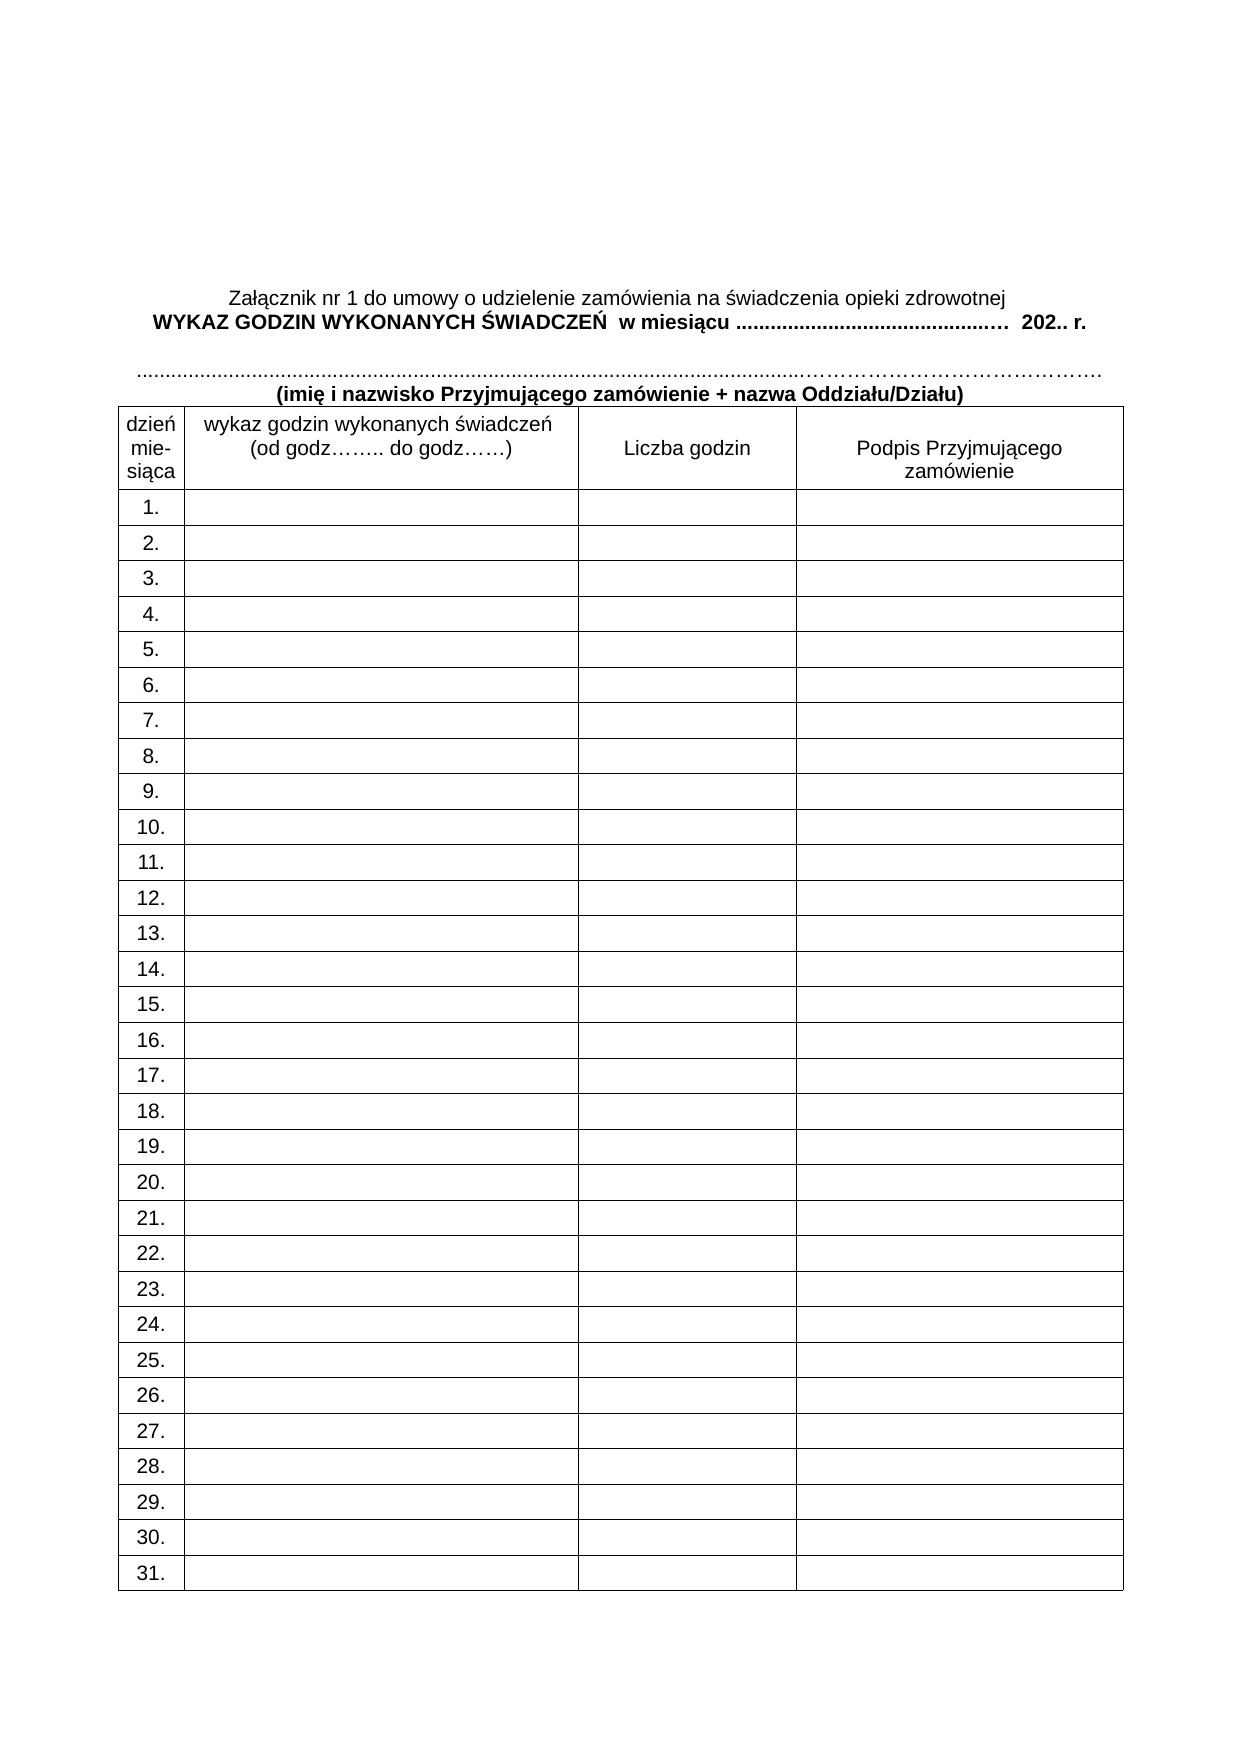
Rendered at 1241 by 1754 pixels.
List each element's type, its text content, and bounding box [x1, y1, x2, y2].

table_cell 26. [119, 1378, 184, 1413]
table_cell 2. [119, 526, 184, 560]
table_cell [797, 668, 1123, 702]
table_cell [579, 881, 796, 915]
table_cell [579, 774, 796, 809]
table_cell 12. [119, 881, 184, 915]
table_cell [797, 1343, 1123, 1377]
table_cell [185, 1414, 578, 1448]
table_cell [579, 1485, 796, 1519]
table_cell [185, 1272, 578, 1306]
table_cell [579, 845, 796, 880]
table_cell [185, 1556, 578, 1590]
table_cell 22. [119, 1236, 184, 1271]
table_cell [797, 1485, 1123, 1519]
table_cell [579, 1272, 796, 1306]
table_cell [579, 703, 796, 738]
table_cell 20. [119, 1165, 184, 1199]
table_cell [579, 1023, 796, 1057]
table_cell [797, 1378, 1123, 1413]
table_cell [579, 1165, 796, 1199]
table_cell [797, 490, 1123, 524]
table_cell [797, 1094, 1123, 1128]
table_cell [185, 597, 578, 631]
table_cell 6. [119, 668, 184, 702]
table_cell [797, 561, 1123, 596]
table_cell [579, 1236, 796, 1271]
table_cell [579, 1414, 796, 1448]
table_cell [797, 952, 1123, 986]
table_header wykaz godzin wykonanych świadczeń (od godz…….. do godz……) [185, 407, 578, 489]
table_cell 17. [119, 1059, 184, 1093]
table_cell [185, 916, 578, 951]
table_cell [579, 916, 796, 951]
table_cell [185, 1485, 578, 1519]
table_cell 8. [119, 739, 184, 773]
table_cell [797, 1520, 1123, 1555]
table_cell [185, 774, 578, 809]
table_cell [797, 1449, 1123, 1484]
table_cell [579, 1378, 796, 1413]
table_cell 13. [119, 916, 184, 951]
table_cell [797, 1272, 1123, 1306]
table_cell [185, 1378, 578, 1413]
table_cell 23. [119, 1272, 184, 1306]
table_cell 18. [119, 1094, 184, 1128]
table_cell 14. [119, 952, 184, 986]
table_cell [797, 845, 1123, 880]
table_cell [797, 774, 1123, 809]
table_cell 30. [119, 1520, 184, 1555]
table_cell [185, 810, 578, 844]
table_cell [579, 1449, 796, 1484]
table_cell [579, 668, 796, 702]
table_cell [797, 1236, 1123, 1271]
table_cell [185, 703, 578, 738]
table_cell [579, 1556, 796, 1590]
table_cell [797, 1130, 1123, 1164]
text Załącznik nr 1 do umowy o udzielenie zamówienia na świadczenia opieki zdrowotnej [118, 286, 1122, 310]
table_cell 21. [119, 1201, 184, 1235]
table_cell 19. [119, 1130, 184, 1164]
table_cell [185, 1201, 578, 1235]
table_cell [185, 1023, 578, 1057]
table_cell 5. [119, 632, 184, 667]
table_cell [579, 987, 796, 1022]
table_cell [797, 1023, 1123, 1057]
table_cell [185, 845, 578, 880]
table_cell [579, 526, 796, 560]
table_cell [797, 881, 1123, 915]
table_cell [185, 1130, 578, 1164]
table_cell [185, 952, 578, 986]
table_cell 4. [119, 597, 184, 631]
table_cell [797, 916, 1123, 951]
table_cell 1. [119, 490, 184, 524]
table_cell [579, 952, 796, 986]
table_cell [797, 739, 1123, 773]
table_cell [797, 703, 1123, 738]
table_cell [185, 526, 578, 560]
table_cell [797, 632, 1123, 667]
table_cell 27. [119, 1414, 184, 1448]
table_cell [579, 1343, 796, 1377]
table_cell [579, 739, 796, 773]
table_cell [579, 597, 796, 631]
table_cell [185, 561, 578, 596]
table_cell [797, 1165, 1123, 1199]
table_cell [185, 668, 578, 702]
table_cell [185, 1449, 578, 1484]
table_cell [579, 1094, 796, 1128]
table_cell [579, 1059, 796, 1093]
table_cell [797, 1059, 1123, 1093]
table_cell [185, 1343, 578, 1377]
table_cell [797, 1201, 1123, 1235]
table_cell 25. [119, 1343, 184, 1377]
table_cell [185, 1094, 578, 1128]
table_cell [797, 810, 1123, 844]
table_cell [797, 526, 1123, 560]
table_cell 9. [119, 774, 184, 809]
table_cell [797, 1307, 1123, 1342]
table_cell [185, 490, 578, 524]
table_cell [185, 881, 578, 915]
table_cell 31. [119, 1556, 184, 1590]
table_cell [579, 1307, 796, 1342]
table_cell [185, 739, 578, 773]
table_cell 24. [119, 1307, 184, 1342]
table_cell 15. [119, 987, 184, 1022]
table_cell [797, 1556, 1123, 1590]
table_cell [579, 561, 796, 596]
table_cell [185, 1165, 578, 1199]
table_cell 28. [119, 1449, 184, 1484]
table_cell [797, 1414, 1123, 1448]
table_cell 11. [119, 845, 184, 880]
table_cell [185, 1307, 578, 1342]
table_cell [185, 632, 578, 667]
table_cell 16. [119, 1023, 184, 1057]
table_cell 7. [119, 703, 184, 738]
table_header Liczba godzin [579, 407, 796, 489]
table_cell [185, 1520, 578, 1555]
table_cell [185, 1236, 578, 1271]
table_cell [185, 987, 578, 1022]
table_cell [579, 1201, 796, 1235]
table_cell [579, 490, 796, 524]
table_cell [185, 1059, 578, 1093]
table_cell [579, 1130, 796, 1164]
table_cell 29. [119, 1485, 184, 1519]
table_cell 10. [119, 810, 184, 844]
text (imię i nazwisko Przyjmującego zamówienie + nazwa Oddziału/Działu) [118, 382, 1122, 406]
table_cell [579, 632, 796, 667]
text ....................................................................................................................……………………………………. [118, 358, 1122, 382]
table_cell [579, 1520, 796, 1555]
table_header dzień mie-siąca [119, 407, 184, 489]
table_header Podpis Przyjmującego zamówienie [797, 407, 1123, 489]
table_cell 3. [119, 561, 184, 596]
table_cell [797, 597, 1123, 631]
table_cell [797, 987, 1123, 1022]
table_cell [579, 810, 796, 844]
text WYKAZ GODZIN WYKONANYCH ŚWIADCZEŃ w miesiącu ............................................… 202.. r. [118, 310, 1122, 334]
